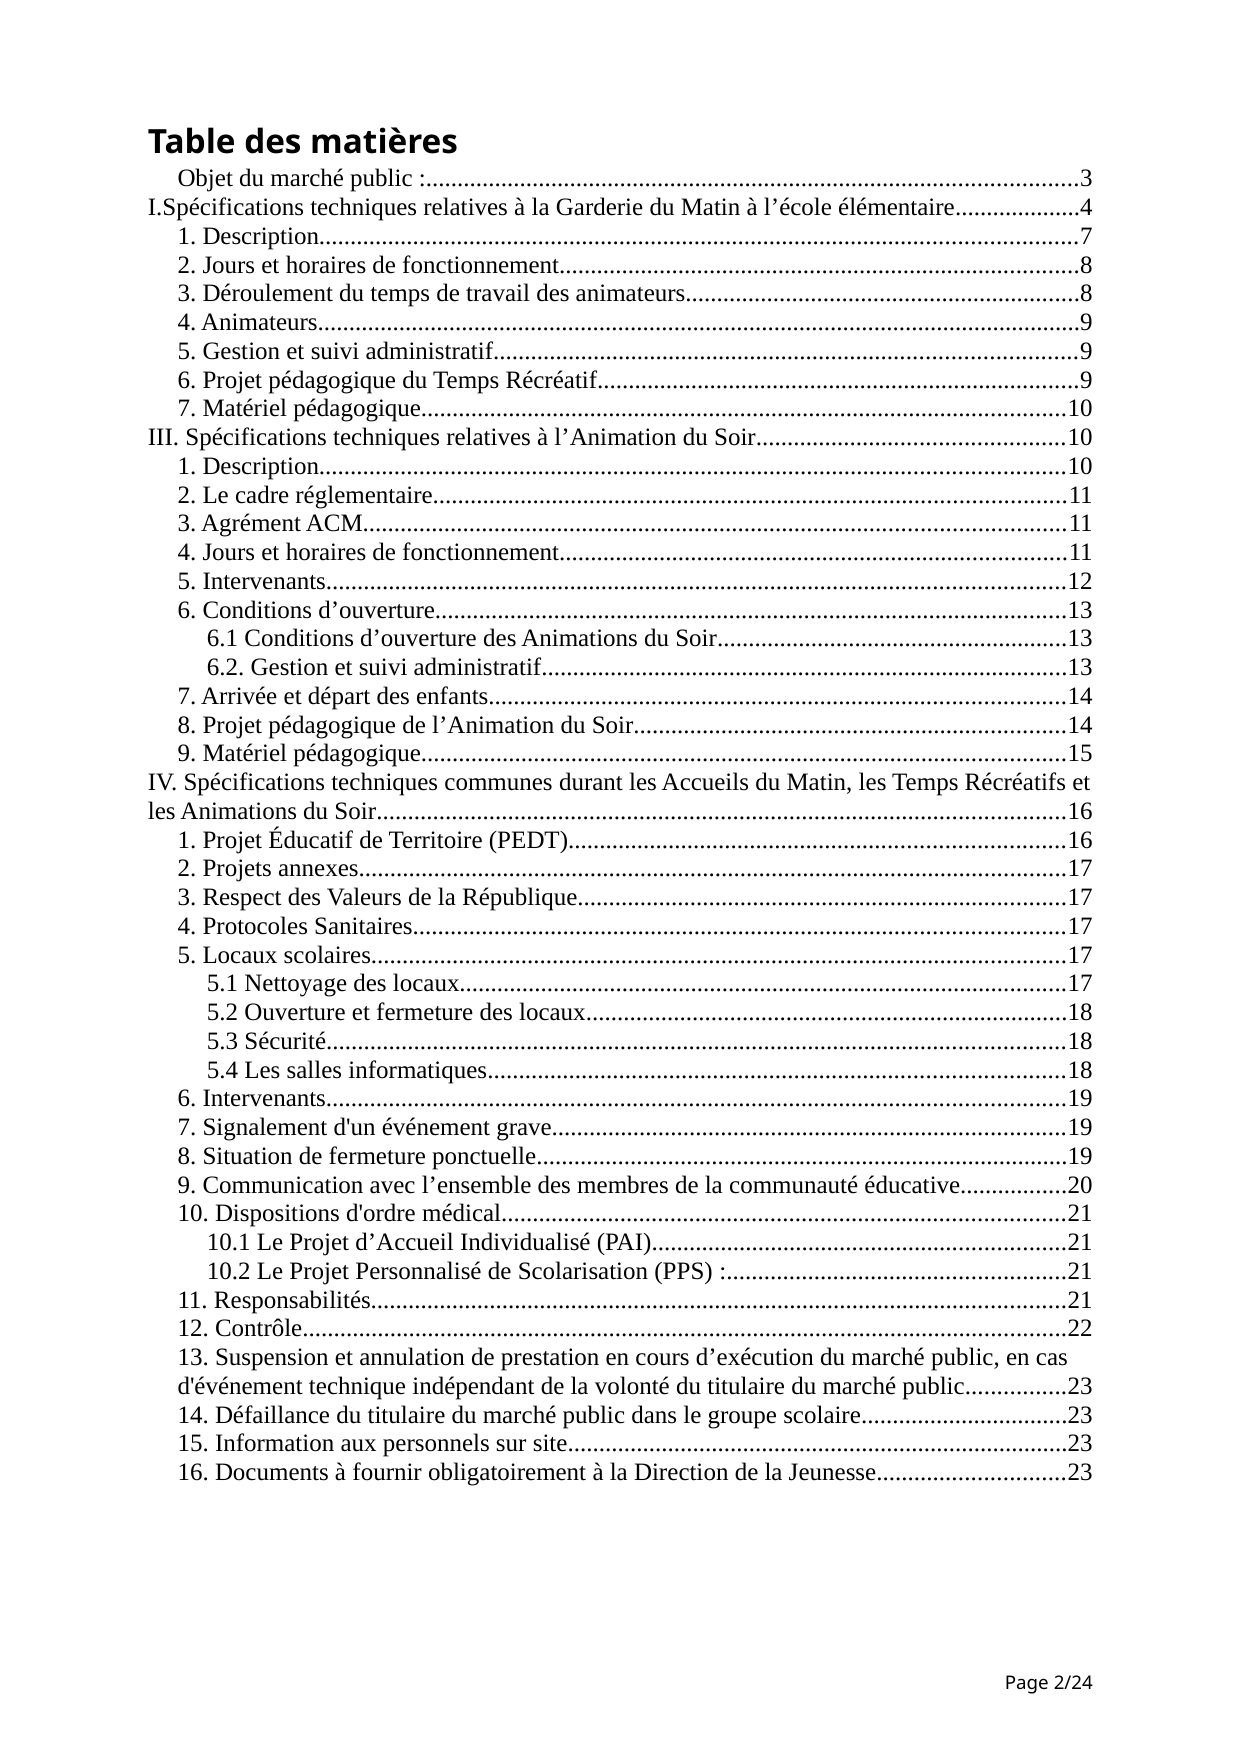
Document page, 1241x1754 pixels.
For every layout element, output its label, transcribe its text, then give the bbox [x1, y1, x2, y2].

text 3. Agrément ACM 11 [177, 508, 1092, 537]
text I.Spécifications techniques relatives à la Garderie du Matin à l’école élémentaire 4 [148, 192, 1092, 221]
text 10. Dispositions d'ordre médical 21 [177, 1198, 1092, 1227]
text 1. Description 10 [177, 451, 1092, 480]
text 5. Locaux scolaires 17 [177, 940, 1092, 968]
text III. Spécifications techniques relatives à l’Animation du Soir 10 [148, 422, 1092, 451]
text 9. Communication avec l’ensemble des membres de la communauté éducative 20 [177, 1170, 1092, 1198]
text 10.2 Le Projet Personnalisé de Scolarisation (PPS) : 21 [207, 1256, 1092, 1285]
text 5.4 Les salles informatiques 18 [207, 1055, 1092, 1083]
text 10.1 Le Projet d’Accueil Individualisé (PAI) 21 [207, 1227, 1092, 1256]
text 6. Intervenants 19 [177, 1083, 1092, 1112]
text 8. Projet pédagogique de l’Animation du Soir 14 [177, 710, 1092, 738]
text 14. Défaillance du titulaire du marché public dans le groupe scolaire 23 [177, 1400, 1092, 1428]
text 6. Conditions d’ouverture 13 [177, 595, 1092, 623]
text Objet du marché public : 3 [177, 163, 1092, 192]
text 6.1 Conditions d’ouverture des Animations du Soir 13 [207, 623, 1092, 652]
text 11. Responsabilités 21 [177, 1285, 1092, 1313]
text 5.3 Sécurité 18 [207, 1026, 1092, 1055]
text 1. Description 7 [177, 221, 1092, 250]
text 1. Projet Éducatif de Territoire (PEDT) 16 [177, 825, 1092, 853]
text 2. Le cadre réglementaire 11 [177, 480, 1092, 508]
text 7. Signalement d'un événement grave 19 [177, 1112, 1092, 1141]
text 7. Matériel pédagogique 10 [177, 393, 1092, 422]
text 7. Arrivée et départ des enfants 14 [177, 681, 1092, 710]
text 6. Projet pédagogique du Temps Récréatif 9 [177, 365, 1092, 393]
text 15. Information aux personnels sur site 23 [177, 1428, 1092, 1457]
text 4. Jours et horaires de fonctionnement 11 [177, 537, 1092, 566]
text IV. Spécifications techniques communes durant les Accueils du Matin, les Temps Récréatifs et les Animations du Soir 16 [148, 767, 1092, 825]
text 5.1 Nettoyage des locaux 17 [207, 968, 1092, 997]
text 16. Documents à fournir obligatoirement à la Direction de la Jeunesse 23 [177, 1457, 1092, 1486]
text 5.2 Ouverture et fermeture des locaux 18 [207, 997, 1092, 1026]
subtitle Table des matières [148, 118, 1092, 163]
text 5. Intervenants 12 [177, 566, 1092, 595]
text 4. Animateurs 9 [177, 307, 1092, 336]
text 13. Suspension et annulation de prestation en cours d’exécution du marché public, en cas d'événement technique indépendant de la volonté du titulaire du marché public 23 [177, 1342, 1092, 1400]
text 9. Matériel pédagogique 15 [177, 738, 1092, 767]
text 5. Gestion et suivi administratif 9 [177, 336, 1092, 365]
text 4. Protocoles Sanitaires 17 [177, 911, 1092, 940]
text 2. Projets annexes 17 [177, 853, 1092, 882]
text 12. Contrôle 22 [177, 1313, 1092, 1342]
text 6.2. Gestion et suivi administratif 13 [207, 652, 1092, 681]
text 2. Jours et horaires de fonctionnement 8 [177, 250, 1092, 278]
text 3. Respect des Valeurs de la République 17 [177, 882, 1092, 911]
text 8. Situation de fermeture ponctuelle 19 [177, 1141, 1092, 1170]
text 3. Déroulement du temps de travail des animateurs 8 [177, 278, 1092, 307]
